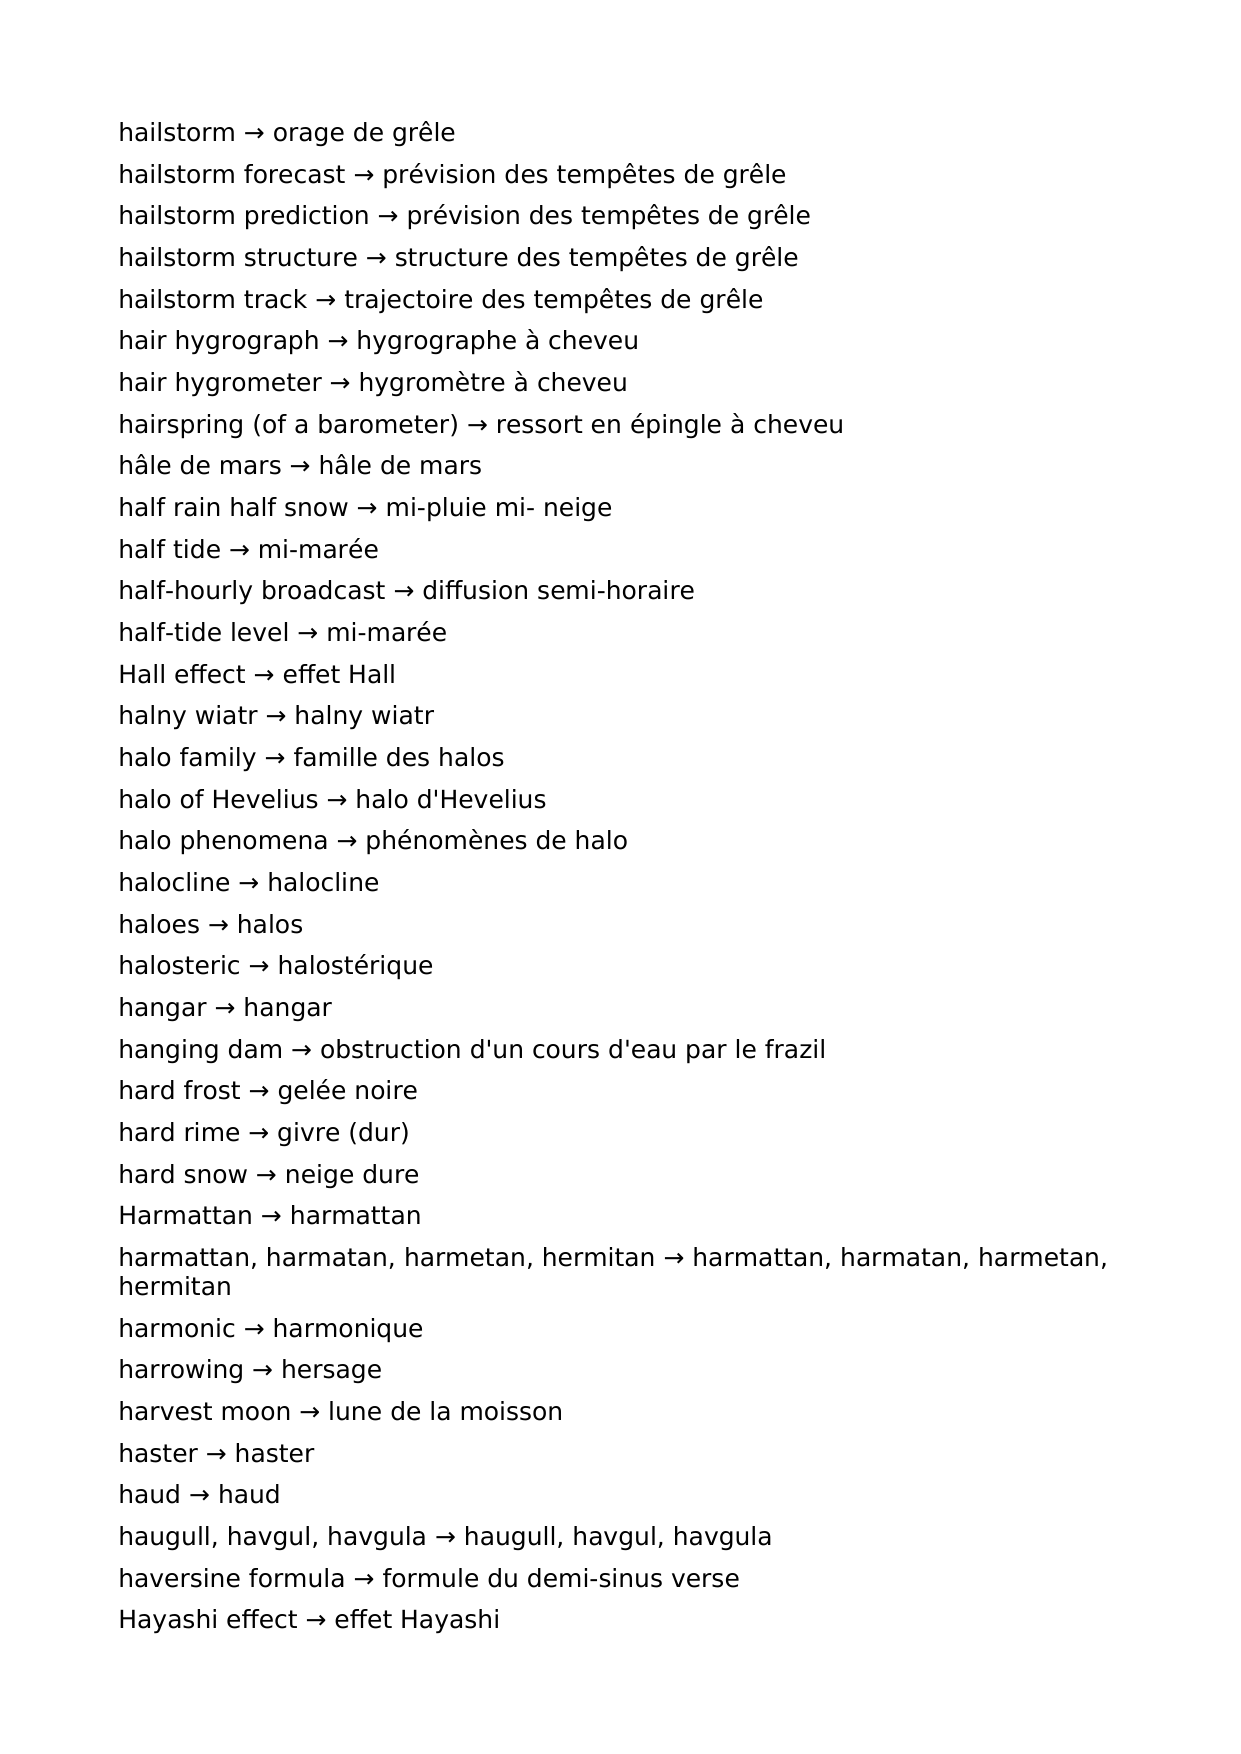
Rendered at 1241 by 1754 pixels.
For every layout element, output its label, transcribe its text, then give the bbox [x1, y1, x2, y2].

text halo family → famille des halos [118, 743, 1122, 772]
text hard frost → gelée noire [118, 1076, 1122, 1106]
text hailstorm → orage de grêle [118, 118, 1122, 147]
text hard rime → givre (dur) [118, 1118, 1122, 1147]
text haster → haster [118, 1439, 1122, 1468]
text haloes → halos [118, 910, 1122, 939]
text hard snow → neige dure [118, 1160, 1122, 1189]
text half rain half snow → mi-pluie mi- neige [118, 493, 1122, 522]
text Hall effect → effet Hall [118, 660, 1122, 689]
text hailstorm forecast → prévision des tempêtes de grêle [118, 160, 1122, 189]
text halosteric → halostérique [118, 951, 1122, 981]
text hanging dam → obstruction d'un cours d'eau par le frazil [118, 1035, 1122, 1064]
text haud → haud [118, 1481, 1122, 1510]
text halny wiatr → halny wiatr [118, 701, 1122, 731]
text hair hygrograph → hygrographe à cheveu [118, 326, 1122, 356]
text haversine formula → formule du demi-sinus verse [118, 1564, 1122, 1593]
text half-tide level → mi-marée [118, 618, 1122, 647]
text hailstorm prediction → prévision des tempêtes de grêle [118, 201, 1122, 231]
text halo phenomena → phénomènes de halo [118, 826, 1122, 856]
text hair hygrometer → hygromètre à cheveu [118, 368, 1122, 397]
text hangar → hangar [118, 993, 1122, 1022]
text Harmattan → harmattan [118, 1201, 1122, 1231]
text hâle de mars → hâle de mars [118, 451, 1122, 481]
text harrowing → hersage [118, 1356, 1122, 1385]
text haugull, havgul, havgula → haugull, havgul, havgula [118, 1522, 1122, 1551]
text halocline → halocline [118, 868, 1122, 897]
text hailstorm track → trajectoire des tempêtes de grêle [118, 285, 1122, 314]
text harmonic → harmonique [118, 1314, 1122, 1343]
text half-hourly broadcast → diffusion semi-horaire [118, 576, 1122, 606]
text halo of Hevelius → halo d'Hevelius [118, 785, 1122, 814]
text half tide → mi-marée [118, 535, 1122, 564]
text hailstorm structure → structure des tempêtes de grêle [118, 243, 1122, 272]
text Hayashi effect → effet Hayashi [118, 1606, 1122, 1635]
text hairspring (of a barometer) → ressort en épingle à cheveu [118, 410, 1122, 439]
text harvest moon → lune de la moisson [118, 1397, 1122, 1426]
text harmattan, harmatan, harmetan, hermitan → harmattan, harmatan, harmetan, hermitan [118, 1243, 1122, 1301]
